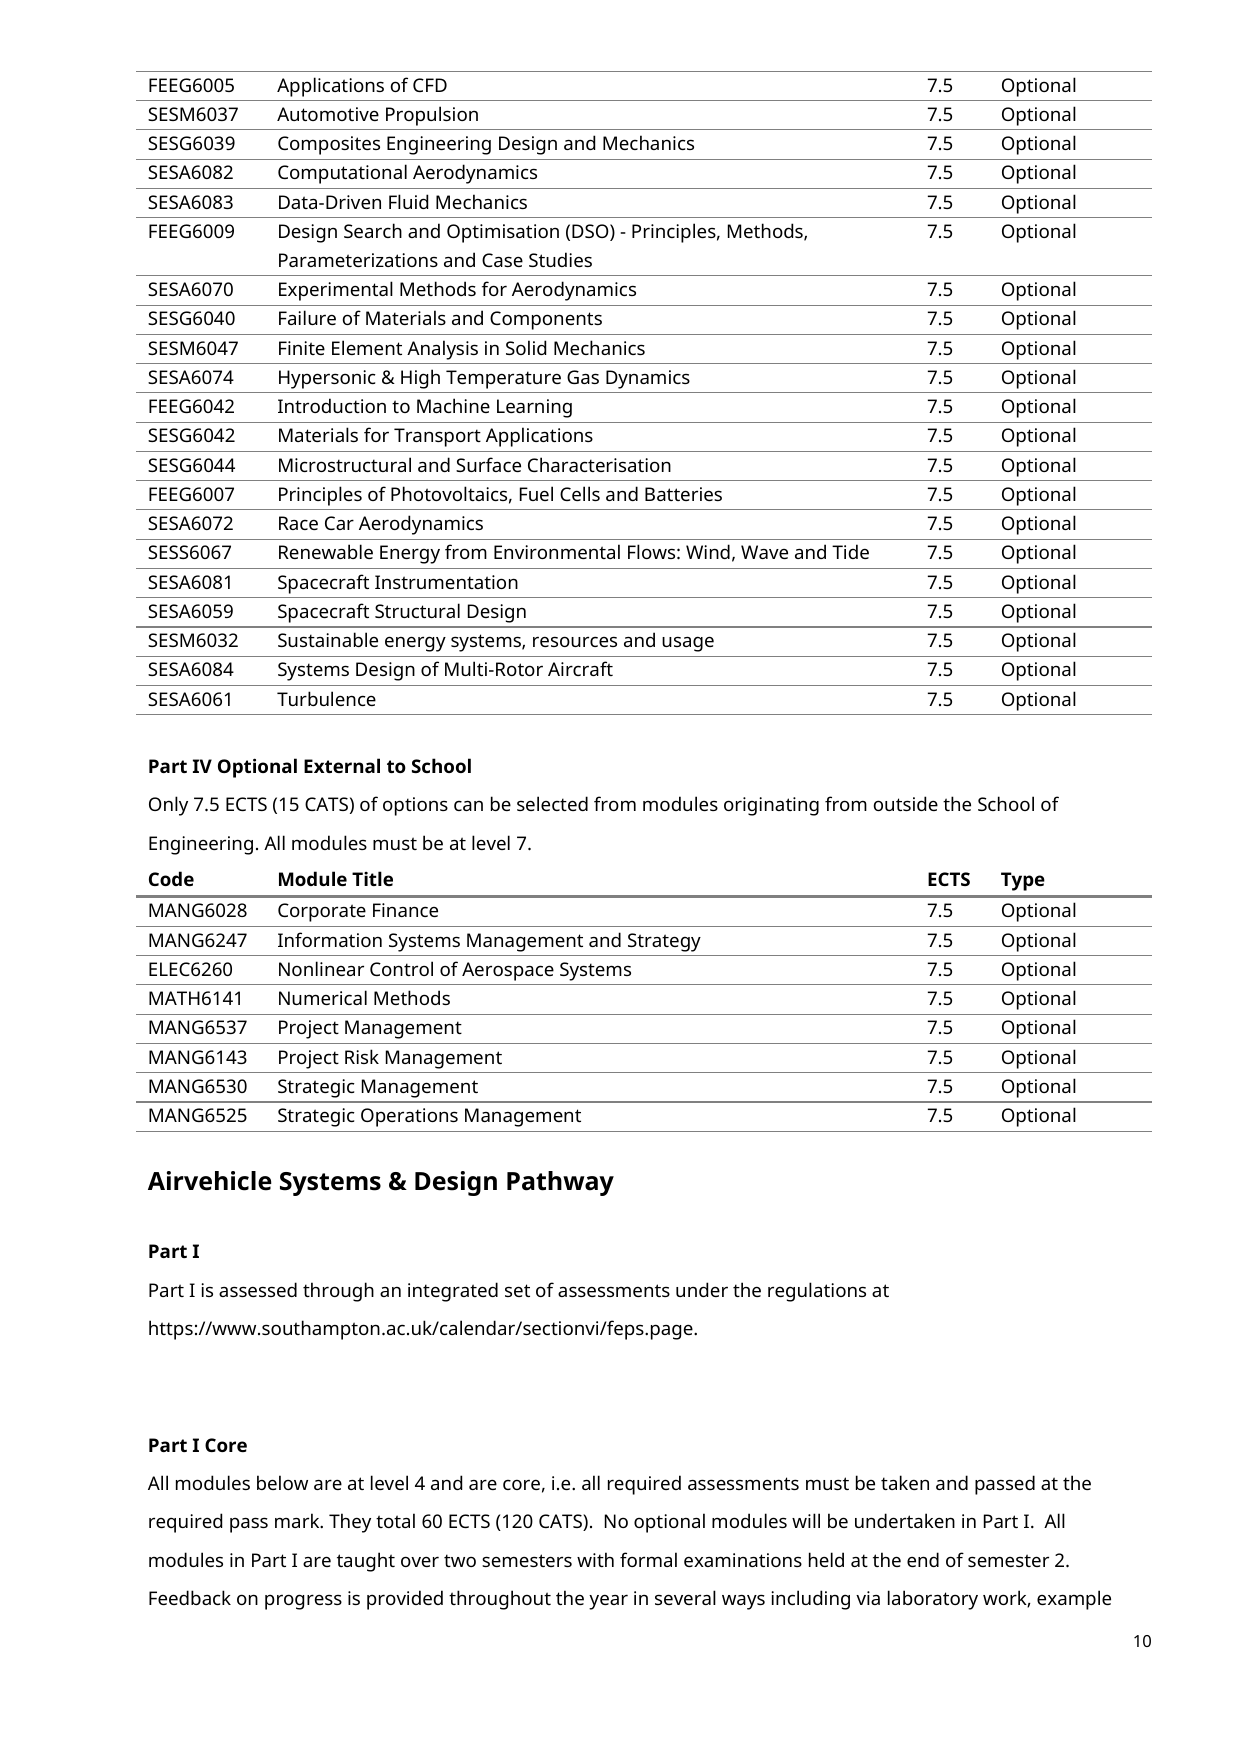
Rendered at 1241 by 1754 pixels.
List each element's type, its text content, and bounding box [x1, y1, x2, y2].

table_cell FEEG6042 [136, 393, 266, 422]
table_cell 7.5 [916, 598, 989, 626]
table_cell Optional [989, 686, 1152, 714]
table_cell Renewable Energy from Environmental Flows: Wind, Wave and Tide [266, 540, 916, 568]
table_cell 7.5 [916, 423, 989, 451]
table_cell 7.5 [916, 1015, 989, 1043]
table_cell Optional [989, 898, 1152, 926]
table_cell Optional [989, 927, 1152, 955]
table_cell 7.5 [916, 985, 989, 1014]
table_cell Optional [989, 1073, 1152, 1101]
table_cell 7.5 [916, 393, 989, 422]
table_cell 7.5 [916, 218, 989, 275]
table_cell 7.5 [916, 481, 989, 509]
table_cell Part I Core All modules below are at level 4 and are core, i.e. all required assessments must be taken and passed at the required pass mark. They total 60 ECTS (120 CATS). No optional modules will be undertaken in Part I. All modules in Part I are taught over two semesters with formal examinations held at the end of semester 2. Feedback on progress is provided throughout the year in several ways including via laboratory work, example [136, 1394, 1152, 1611]
table_cell Project Risk Management [266, 1044, 916, 1072]
table_cell Optional [989, 364, 1152, 392]
table_cell Optional [989, 393, 1152, 422]
table_cell 7.5 [916, 510, 989, 539]
table_cell MATH6141 [136, 985, 266, 1014]
table_cell Hypersonic & High Temperature Gas Dynamics [266, 364, 916, 392]
table_cell 7.5 [916, 628, 989, 656]
table_cell Code [136, 866, 266, 894]
table_cell ECTS [916, 866, 989, 894]
table_cell 7.5 [916, 540, 989, 568]
table_cell 7.5 [916, 101, 989, 129]
table_cell FEEG6009 [136, 218, 266, 275]
table_cell ELEC6260 [136, 956, 266, 984]
table_cell SESA6083 [136, 189, 266, 217]
table_cell Optional [989, 1015, 1152, 1043]
table_cell Optional [989, 657, 1152, 685]
table_cell Optional [989, 218, 1152, 275]
table_cell 7.5 [916, 452, 989, 480]
table_cell 7.5 [916, 364, 989, 392]
table_cell Numerical Methods [266, 985, 916, 1014]
table_cell Optional [989, 423, 1152, 451]
table_cell 7.5 [916, 306, 989, 334]
table_cell MANG6530 [136, 1073, 266, 1101]
table_cell Optional [989, 569, 1152, 597]
table_cell MANG6143 [136, 1044, 266, 1072]
table_cell Airvehicle Systems & Design Pathway [136, 1132, 1152, 1201]
table_cell Part IV Optional External to School Only 7.5 ECTS (15 CATS) of options can be selected from modules originating from outside the School of Engineering. All modules must be at level 7. [136, 715, 1152, 866]
table_cell Information Systems Management and Strategy [266, 927, 916, 955]
table_cell Finite Element Analysis in Solid Mechanics [266, 335, 916, 363]
table_cell Data-Driven Fluid Mechanics [266, 189, 916, 217]
table_cell 7.5 [916, 927, 989, 955]
table_cell SESG6040 [136, 306, 266, 334]
table_cell SESA6059 [136, 598, 266, 626]
table_cell Module Title [266, 866, 916, 894]
table_cell 7.5 [916, 130, 989, 159]
table_cell Race Car Aerodynamics [266, 510, 916, 539]
table_cell SESA6082 [136, 160, 266, 188]
table_cell Optional [989, 598, 1152, 626]
table_cell Design Search and Optimisation (DSO) - Principles, Methods, Parameterizations and Case Studies [266, 218, 916, 275]
table_cell 7.5 [916, 72, 989, 100]
table_cell Microstructural and Surface Characterisation [266, 452, 916, 480]
table_cell 7.5 [916, 276, 989, 304]
table_cell 7.5 [916, 686, 989, 714]
table_cell FEEG6005 [136, 72, 266, 100]
table_cell Optional [989, 510, 1152, 539]
table_cell Optional [989, 306, 1152, 334]
table_cell Type [989, 866, 1152, 894]
table_cell Optional [989, 452, 1152, 480]
table_cell MANG6247 [136, 927, 266, 955]
table_cell 7.5 [916, 1103, 989, 1131]
table_cell SESA6070 [136, 276, 266, 304]
table_cell Spacecraft Structural Design [266, 598, 916, 626]
table_cell Optional [989, 481, 1152, 509]
table_cell SESM6037 [136, 101, 266, 129]
table_cell Part I Part I is assessed through an integrated set of assessments under the regulations at https://www.southampton.ac.uk/calendar/sectionvi/feps.page. [136, 1201, 1152, 1394]
table_cell Strategic Operations Management [266, 1103, 916, 1131]
table_cell Turbulence [266, 686, 916, 714]
table_cell 7.5 [916, 160, 989, 188]
table_cell MANG6028 [136, 898, 266, 926]
table_cell SESM6047 [136, 335, 266, 363]
table_cell SESA6084 [136, 657, 266, 685]
table_cell Optional [989, 101, 1152, 129]
table_cell SESA6074 [136, 364, 266, 392]
table_cell SESA6072 [136, 510, 266, 539]
table_cell Materials for Transport Applications [266, 423, 916, 451]
table_cell Optional [989, 540, 1152, 568]
table_cell Composites Engineering Design and Mechanics [266, 130, 916, 159]
table_cell Optional [989, 160, 1152, 188]
table_cell Strategic Management [266, 1073, 916, 1101]
table_cell Optional [989, 956, 1152, 984]
table_cell SESG6042 [136, 423, 266, 451]
table_cell 7.5 [916, 657, 989, 685]
table_cell 7.5 [916, 898, 989, 926]
table_cell SESA6061 [136, 686, 266, 714]
table_cell 7.5 [916, 956, 989, 984]
table_cell Project Management [266, 1015, 916, 1043]
table_cell MANG6525 [136, 1103, 266, 1131]
table_cell Optional [989, 189, 1152, 217]
table_cell Optional [989, 985, 1152, 1014]
table_cell Optional [989, 130, 1152, 159]
table_cell Corporate Finance [266, 898, 916, 926]
table_cell 7.5 [916, 1073, 989, 1101]
table_cell SESA6081 [136, 569, 266, 597]
table_cell Experimental Methods for Aerodynamics [266, 276, 916, 304]
table_cell Nonlinear Control of Aerospace Systems [266, 956, 916, 984]
table_cell MANG6537 [136, 1015, 266, 1043]
table_cell Introduction to Machine Learning [266, 393, 916, 422]
table_cell Sustainable energy systems, resources and usage [266, 628, 916, 656]
table_cell Optional [989, 335, 1152, 363]
table_cell FEEG6007 [136, 481, 266, 509]
table_cell Computational Aerodynamics [266, 160, 916, 188]
table_cell Automotive Propulsion [266, 101, 916, 129]
table_cell SESM6032 [136, 628, 266, 656]
table_cell Spacecraft Instrumentation [266, 569, 916, 597]
table_cell SESG6039 [136, 130, 266, 159]
table_cell SESG6044 [136, 452, 266, 480]
table_cell Failure of Materials and Components [266, 306, 916, 334]
table_cell SESS6067 [136, 540, 266, 568]
table_cell Systems Design of Multi-Rotor Aircraft [266, 657, 916, 685]
table_cell Applications of CFD [266, 72, 916, 100]
table_cell Optional [989, 628, 1152, 656]
table_cell Principles of Photovoltaics, Fuel Cells and Batteries [266, 481, 916, 509]
table_cell 7.5 [916, 335, 989, 363]
table_cell 7.5 [916, 1044, 989, 1072]
table_cell Optional [989, 1044, 1152, 1072]
table_cell 7.5 [916, 189, 989, 217]
table_cell Optional [989, 276, 1152, 304]
table_cell Optional [989, 72, 1152, 100]
table_cell Optional [989, 1103, 1152, 1131]
table_cell 7.5 [916, 569, 989, 597]
